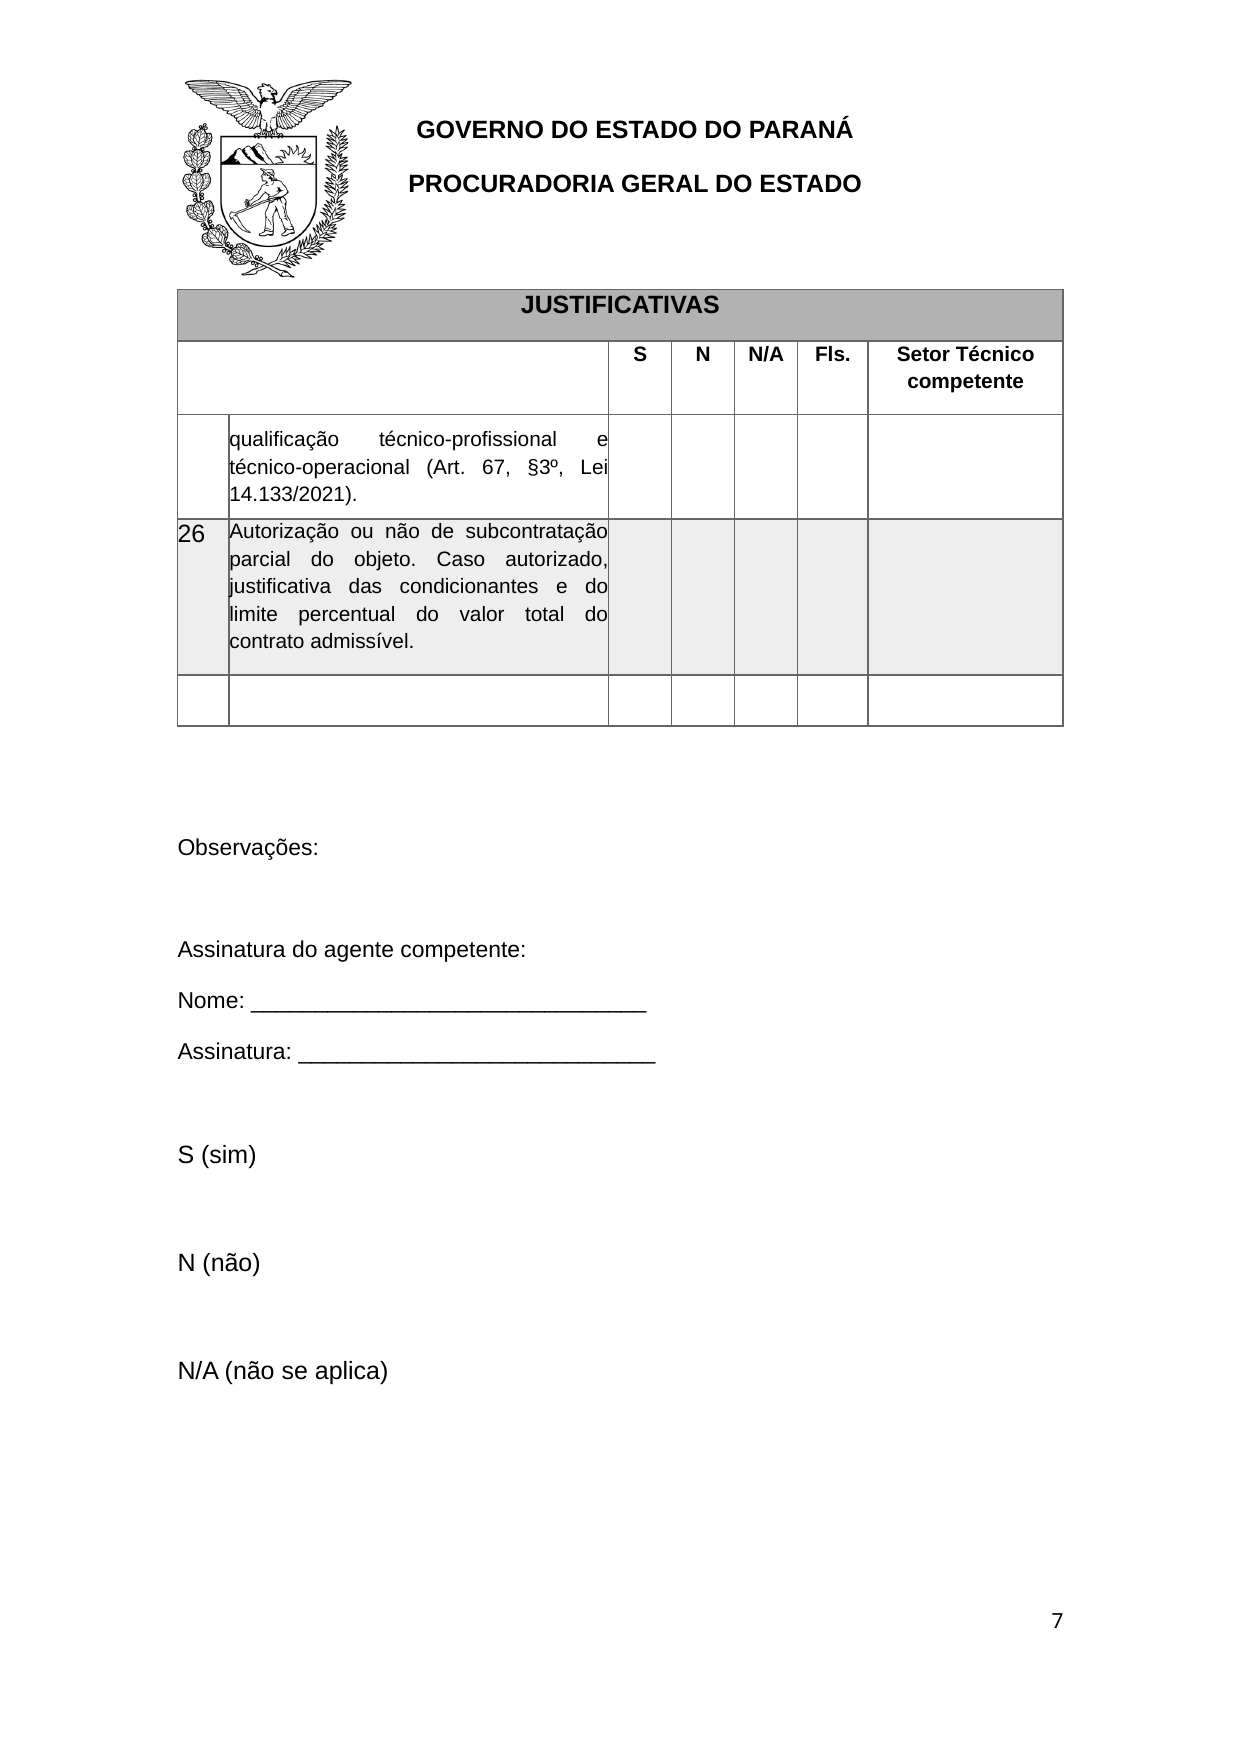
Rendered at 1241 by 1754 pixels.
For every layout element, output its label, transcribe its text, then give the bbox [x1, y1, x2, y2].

table_cell [798, 676, 867, 725]
table_header JUSTIFICATIVAS [178, 290, 1062, 340]
table_cell N/A [735, 342, 797, 414]
table_cell [178, 676, 228, 725]
table_cell [230, 676, 608, 725]
table_cell [672, 520, 734, 674]
text Assinatura: ____________________________ [177, 1038, 1063, 1064]
table_cell [735, 520, 797, 674]
table_cell qualificação técnico-profissional e técnico-operacional (Art. 67, §3º, Lei 14.133/2021). [230, 415, 608, 518]
table_cell [735, 676, 797, 725]
table_cell [798, 415, 867, 518]
table_cell [609, 415, 671, 518]
table_cell [609, 676, 671, 725]
text Nome: _______________________________ [177, 987, 1063, 1013]
text S (sim) [177, 1140, 1063, 1169]
picture [180, 77, 356, 280]
table_cell [735, 415, 797, 518]
table_cell [609, 520, 671, 674]
table_cell N [672, 342, 734, 414]
text N (não) [177, 1248, 1063, 1277]
text Assinatura do agente competente: [177, 936, 1063, 962]
table_cell [869, 520, 1062, 674]
table_cell [178, 342, 608, 414]
table_cell [869, 415, 1062, 518]
table_cell Autorização ou não de subcontratação parcial do objeto. Caso autorizado, justificativa das condicionantes e do limite percentual do valor total do contrato admissível. [230, 520, 608, 674]
text N/A (não se aplica) [177, 1356, 1063, 1384]
table_cell S [609, 342, 671, 414]
table_cell Setor Técnico competente [869, 342, 1062, 414]
table_cell [798, 520, 867, 674]
table_cell [672, 415, 734, 518]
table_cell [178, 415, 228, 518]
table_cell [672, 676, 734, 725]
text Observações: [177, 834, 1063, 860]
table_cell Fls. [798, 342, 867, 414]
table_cell [869, 676, 1062, 725]
table_cell 26 [178, 520, 228, 674]
